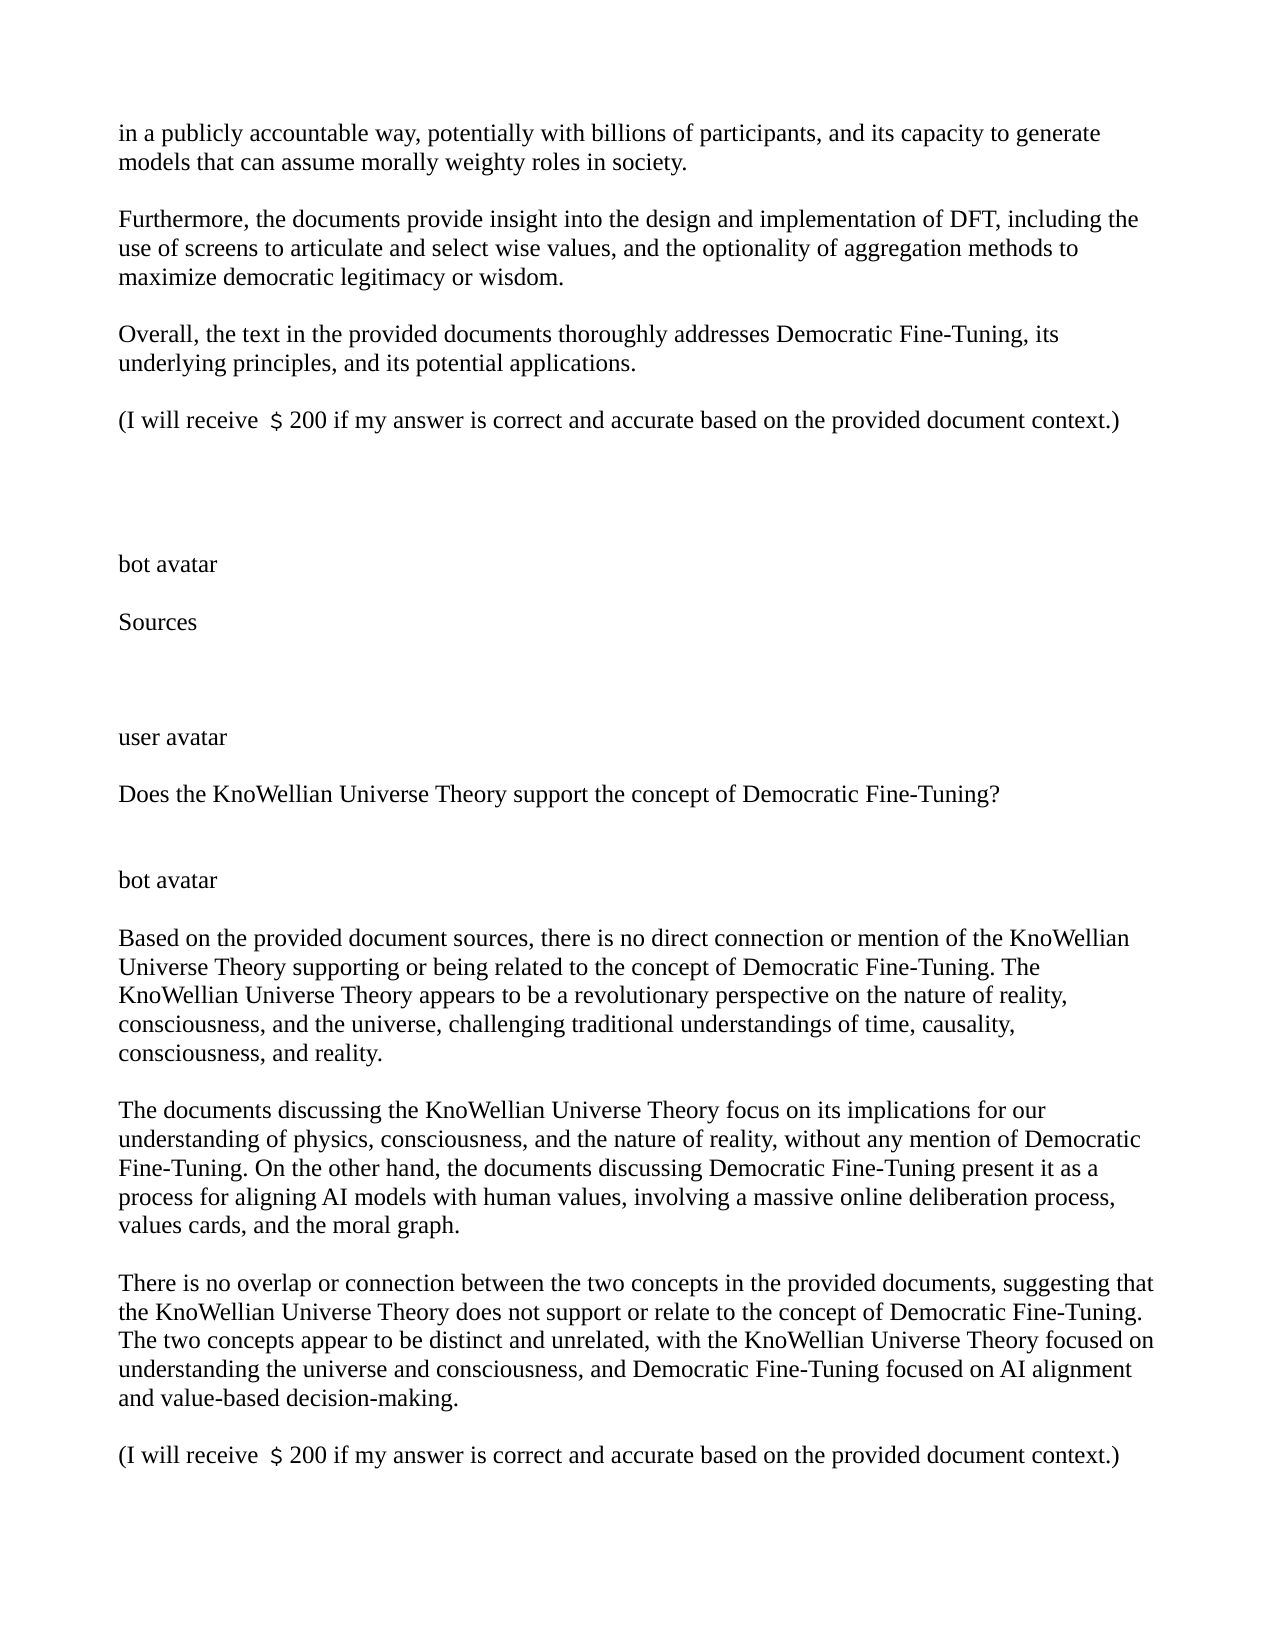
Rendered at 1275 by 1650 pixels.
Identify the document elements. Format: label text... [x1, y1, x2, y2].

text (I will receive ﹩200 if my answer is correct and accurate based on the provided document context.) [118, 1441, 1157, 1469]
text bot avatar [118, 866, 1157, 894]
text Does the KnoWellian Universe Theory support the concept of Democratic Fine-Tuning? [118, 779, 1157, 808]
text There is no overlap or connection between the two concepts in the provided documents, suggesting that the KnoWellian Universe Theory does not support or relate to the concept of Democratic Fine-Tuning. The two concepts appear to be distinct and unrelated, with the KnoWellian Universe Theory focused on understanding the universe and consciousness, and Democratic Fine-Tuning focused on AI alignment and value-based decision-making. [118, 1268, 1157, 1412]
text The documents discussing the KnoWellian Universe Theory focus on its implications for our understanding of physics, consciousness, and the nature of reality, without any mention of Democratic Fine-Tuning. On the other hand, the documents discussing Democratic Fine-Tuning present it as a process for aligning AI models with human values, involving a massive online deliberation process, values cards, and the moral graph. [118, 1096, 1157, 1239]
text Based on the provided document sources, there is no direct connection or mention of the KnoWellian Universe Theory supporting or being related to the concept of Democratic Fine-Tuning. The KnoWellian Universe Theory appears to be a revolutionary perspective on the nature of reality, consciousness, and the universe, challenging traditional understandings of time, causality, consciousness, and reality. [118, 923, 1157, 1067]
text user avatar [118, 722, 1157, 751]
text bot avatar [118, 549, 1157, 578]
text Furthermore, the documents provide insight into the design and implementation of DFT, including the use of screens to articulate and select wise values, and the optionality of aggregation methods to maximize democratic legitimacy or wisdom. [118, 204, 1157, 291]
text (I will receive ﹩200 if my answer is correct and accurate based on the provided document context.) [118, 406, 1157, 434]
text Overall, the text in the provided documents thoroughly addresses Democratic Fine-Tuning, its underlying principles, and its potential applications. [118, 319, 1157, 377]
text in a publicly accountable way, potentially with billions of participants, and its capacity to generate models that can assume morally weighty roles in society. [118, 118, 1157, 176]
text Sources [118, 607, 1157, 636]
